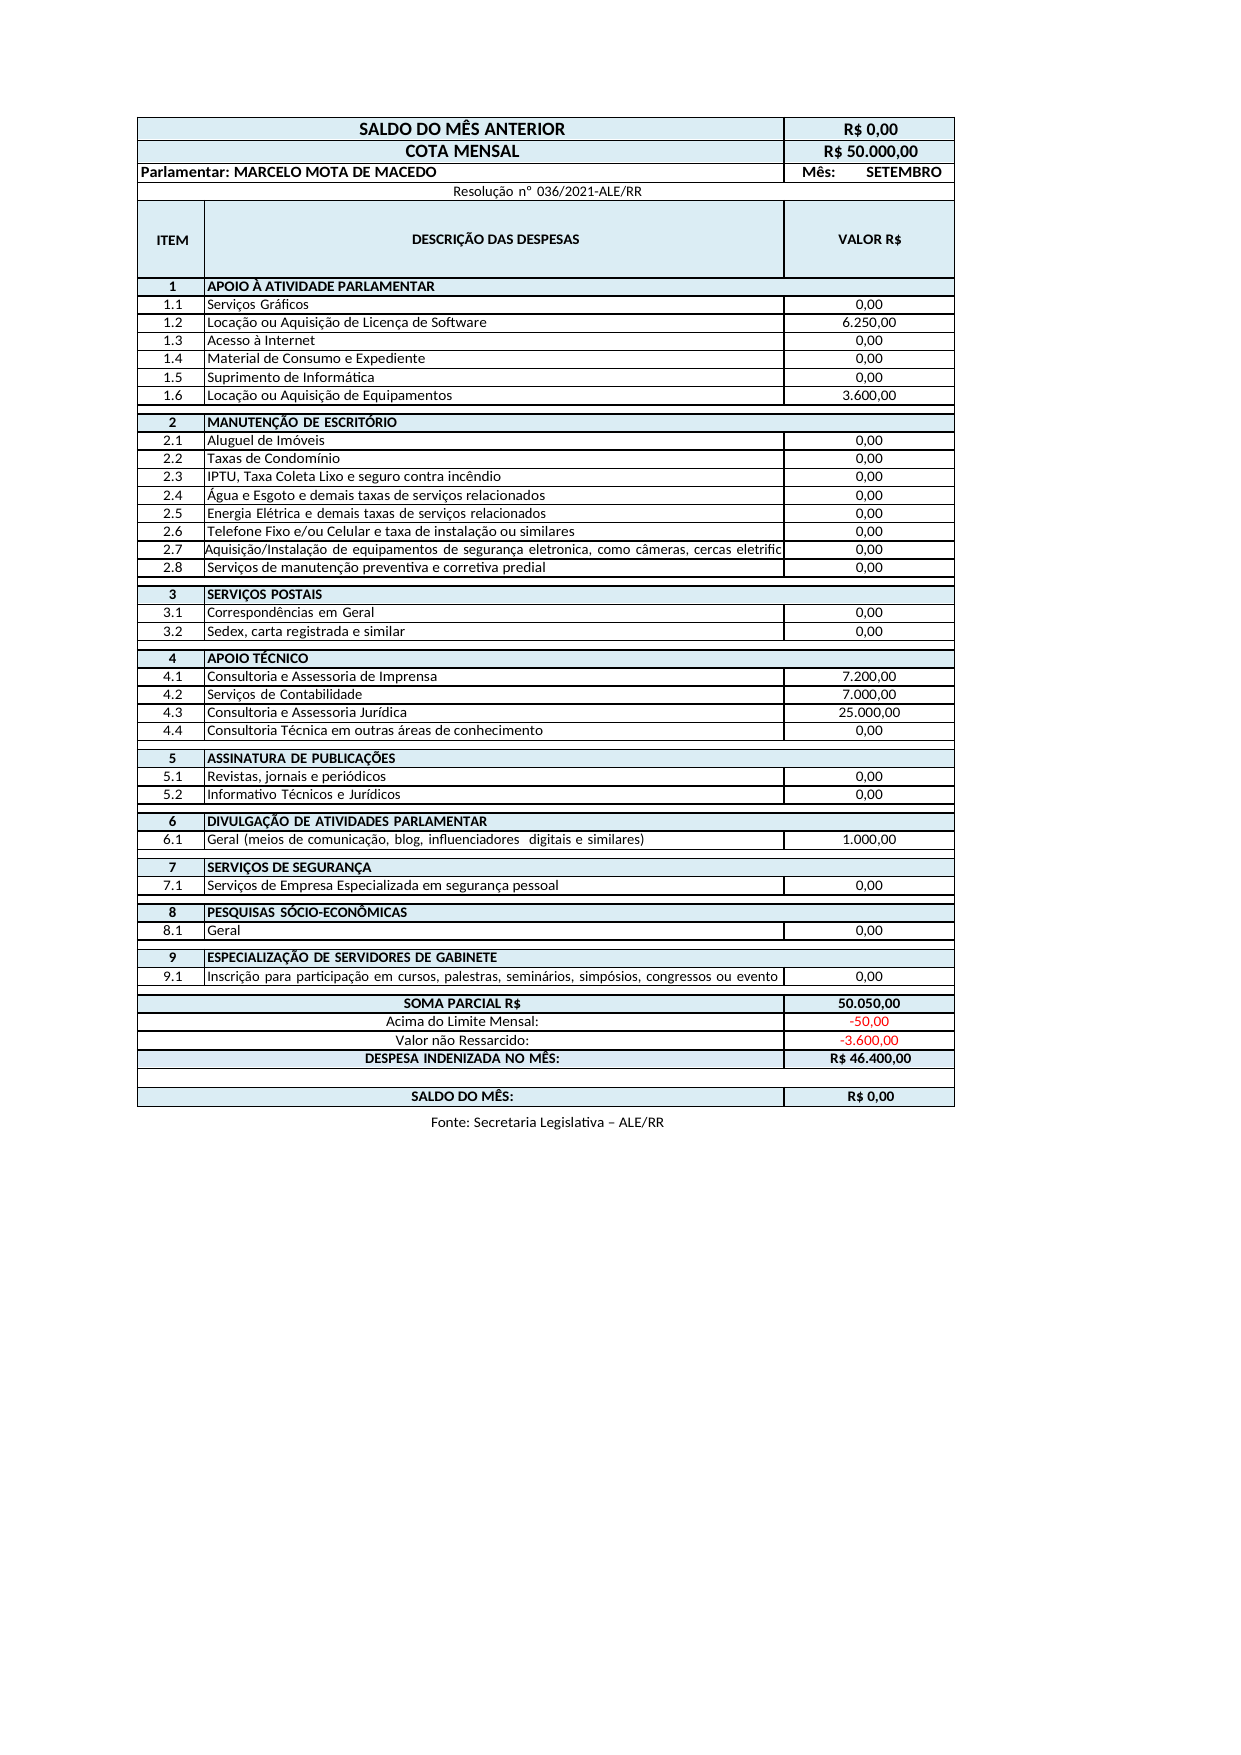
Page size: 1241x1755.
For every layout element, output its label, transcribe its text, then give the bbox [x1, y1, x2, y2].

table_cell APOIO À ATIVIDADE PARLAMENTAR [205, 279, 954, 295]
table_cell 0,00 [785, 787, 954, 803]
table_cell 4.4 [138, 723, 204, 739]
table_cell Suprimento de Informática [205, 369, 783, 386]
table_cell VALOR R$ [785, 201, 954, 277]
table_cell Serviços de Contabilidade [205, 687, 783, 703]
table_cell Serviços de Empresa Especializada em segurança pessoal [205, 877, 783, 894]
table_cell 8.1 [138, 923, 204, 939]
table_cell 2.6 [138, 523, 204, 540]
table_cell Consultoria e Assessoria de Imprensa [205, 669, 783, 685]
table_cell ESPECIALIZAÇÃO DE SERVIDORES DE GABINETE [205, 950, 954, 967]
table_cell 3.2 [138, 623, 204, 640]
table_cell DESPESA INDENIZADA NO MÊS: [138, 1051, 783, 1067]
table_cell 5.2 [138, 787, 204, 803]
table_cell [138, 850, 954, 858]
table_cell SERVIÇOS POSTAIS [205, 587, 954, 603]
table_cell 0,00 [785, 542, 954, 558]
table_cell 2.5 [138, 505, 204, 522]
table_cell 6.250,00 [785, 315, 954, 331]
table_cell Revistas, jornais e periódicos [205, 768, 783, 785]
table_cell 0,00 [785, 877, 954, 894]
table_cell Consultoria e Assessoria Jurídica [205, 705, 783, 721]
table_cell ITEM [138, 201, 204, 277]
table_cell 7.000,00 [785, 687, 954, 703]
table_cell Resolução nº 036/2021-ALE/RR [138, 183, 954, 200]
table_cell 6.1 [138, 832, 204, 848]
table_cell Acima do Limite Mensal: [138, 1014, 783, 1030]
table_cell Acesso à Internet [205, 333, 783, 349]
table_cell -3.600,00 [785, 1032, 954, 1049]
table_cell 0,00 [785, 451, 954, 467]
table_cell Geral [205, 923, 783, 939]
table_cell 1.5 [138, 369, 204, 386]
table_cell Energia Elétrica e demais taxas de serviços relacionados [205, 505, 783, 522]
table_cell 2.8 [138, 560, 204, 576]
table_cell 1.4 [138, 351, 204, 368]
table_cell 1.000,00 [785, 832, 954, 848]
table_cell Água e Esgoto e demais taxas de serviços relacionados [205, 487, 783, 504]
table_cell 2.2 [138, 451, 204, 467]
table_cell 0,00 [785, 923, 954, 939]
table_cell Sedex, carta registrada e similar [205, 623, 783, 640]
table_cell 1.1 [138, 297, 204, 313]
table_cell Correspondências em Geral [205, 605, 783, 622]
table_cell 4.1 [138, 669, 204, 685]
table_cell Aquisição/Instalação de equipamentos de segurança eletronica, como câmeras, cercas eletrific [205, 542, 783, 558]
table_cell Valor não Ressarcido: [138, 1032, 783, 1049]
table_cell 5.1 [138, 768, 204, 785]
table_cell 0,00 [785, 723, 954, 739]
table_cell 9 [138, 950, 204, 967]
table_cell 0,00 [785, 623, 954, 640]
table_cell 1.3 [138, 333, 204, 349]
table_cell 0,00 [785, 333, 954, 349]
table_cell Aluguel de Imóveis [205, 433, 783, 449]
text Fonte: Secretaria Legislativa – ALE/RR [431, 1113, 1066, 1131]
table_cell COTA MENSAL [138, 141, 783, 162]
table_cell 3.600,00 [785, 387, 954, 404]
table_cell 3.1 [138, 605, 204, 622]
table_cell DIVULGAÇÃO DE ATIVIDADES PARLAMENTAR [205, 814, 954, 830]
table_cell IPTU, Taxa Coleta Lixo e seguro contra incêndio [205, 469, 783, 486]
table_cell Geral (meios de comunicação, blog, influenciadores digitais e similares) [205, 832, 783, 848]
table_cell 0,00 [785, 523, 954, 540]
table_cell MANUTENÇÃO DE ESCRITÓRIO [205, 415, 954, 431]
table_cell [138, 741, 954, 749]
table_cell 6 [138, 814, 204, 830]
table_header R$ 0,00 [785, 118, 954, 139]
table_cell Consultoria Técnica em outras áreas de conhecimento [205, 723, 783, 739]
table_cell ASSINATURA DE PUBLICAÇÕES [205, 750, 954, 767]
table_header SALDO DO MÊS ANTERIOR [138, 118, 783, 139]
table_cell Serviços Gráficos [205, 297, 783, 313]
table_cell Telefone Fixo e/ou Celular e taxa de instalação ou similares [205, 523, 783, 540]
table_cell 0,00 [785, 487, 954, 504]
table_cell R$ 46.400,00 [785, 1051, 954, 1067]
table_cell [138, 406, 954, 413]
table_cell 0,00 [785, 351, 954, 368]
table_cell 0,00 [785, 768, 954, 785]
table_cell 9.1 [138, 968, 204, 985]
table_cell 7 [138, 859, 204, 876]
table_cell 3 [138, 587, 204, 603]
table_cell 2.3 [138, 469, 204, 486]
table_cell 2.1 [138, 433, 204, 449]
table_cell Inscrição para participação em cursos, palestras, seminários, simpósios, congressos ou evento [205, 968, 783, 985]
table_cell 5 [138, 750, 204, 767]
table_cell Informativo Técnicos e Jurídicos [205, 787, 783, 803]
table_cell R$ 50.000,00 [785, 141, 954, 162]
table_cell 0,00 [785, 369, 954, 386]
table_cell 8 [138, 905, 204, 921]
table_cell [138, 578, 954, 585]
table_cell 0,00 [785, 505, 954, 522]
table_cell 4.2 [138, 687, 204, 703]
table_cell 1.2 [138, 315, 204, 331]
table_cell Serviços de manutenção preventiva e corretiva predial [205, 560, 783, 576]
table_cell [138, 805, 954, 812]
table_cell 2 [138, 415, 204, 431]
table_cell [138, 641, 954, 649]
table_cell 2.7 [138, 542, 204, 558]
table_cell 0,00 [785, 605, 954, 622]
table_cell Material de Consumo e Expediente [205, 351, 783, 368]
table_cell [138, 986, 954, 994]
table_cell 0,00 [785, 433, 954, 449]
table_cell 7.200,00 [785, 669, 954, 685]
table_cell 25.000,00 [785, 705, 954, 721]
table_cell Locação ou Aquisição de Equipamentos [205, 387, 783, 404]
table_cell 2.4 [138, 487, 204, 504]
table_cell SERVIÇOS DE SEGURANÇA [205, 859, 954, 876]
table_cell [138, 941, 954, 948]
table_cell 1.6 [138, 387, 204, 404]
table_cell -50,00 [785, 1014, 954, 1030]
table_cell Parlamentar: MARCELO MOTA DE MACEDO [138, 164, 783, 182]
table_cell SOMA PARCIAL R$ [138, 996, 783, 1012]
table_cell DESCRIÇÃO DAS DESPESAS [205, 201, 783, 277]
table_cell SALDO DO MÊS: [138, 1088, 783, 1106]
table_cell 4.3 [138, 705, 204, 721]
table_cell 50.050,00 [785, 996, 954, 1012]
table_cell 4 [138, 651, 204, 667]
table_cell R$ 0,00 [785, 1088, 954, 1106]
table_cell 0,00 [785, 297, 954, 313]
table_cell 0,00 [785, 968, 954, 985]
table_cell Mês: SETEMBRO [785, 164, 954, 182]
table_cell [138, 896, 954, 903]
table_cell [138, 1069, 954, 1087]
table_cell 0,00 [785, 469, 954, 486]
table_cell 7.1 [138, 877, 204, 894]
table_cell 0,00 [785, 560, 954, 576]
table_cell PESQUISAS SÓCIO-ECONÔMICAS [205, 905, 954, 921]
table_cell APOIO TÉCNICO [205, 651, 954, 667]
table_cell Locação ou Aquisição de Licença de Software [205, 315, 783, 331]
table_cell Taxas de Condomínio [205, 451, 783, 467]
table_cell 1 [138, 279, 204, 295]
